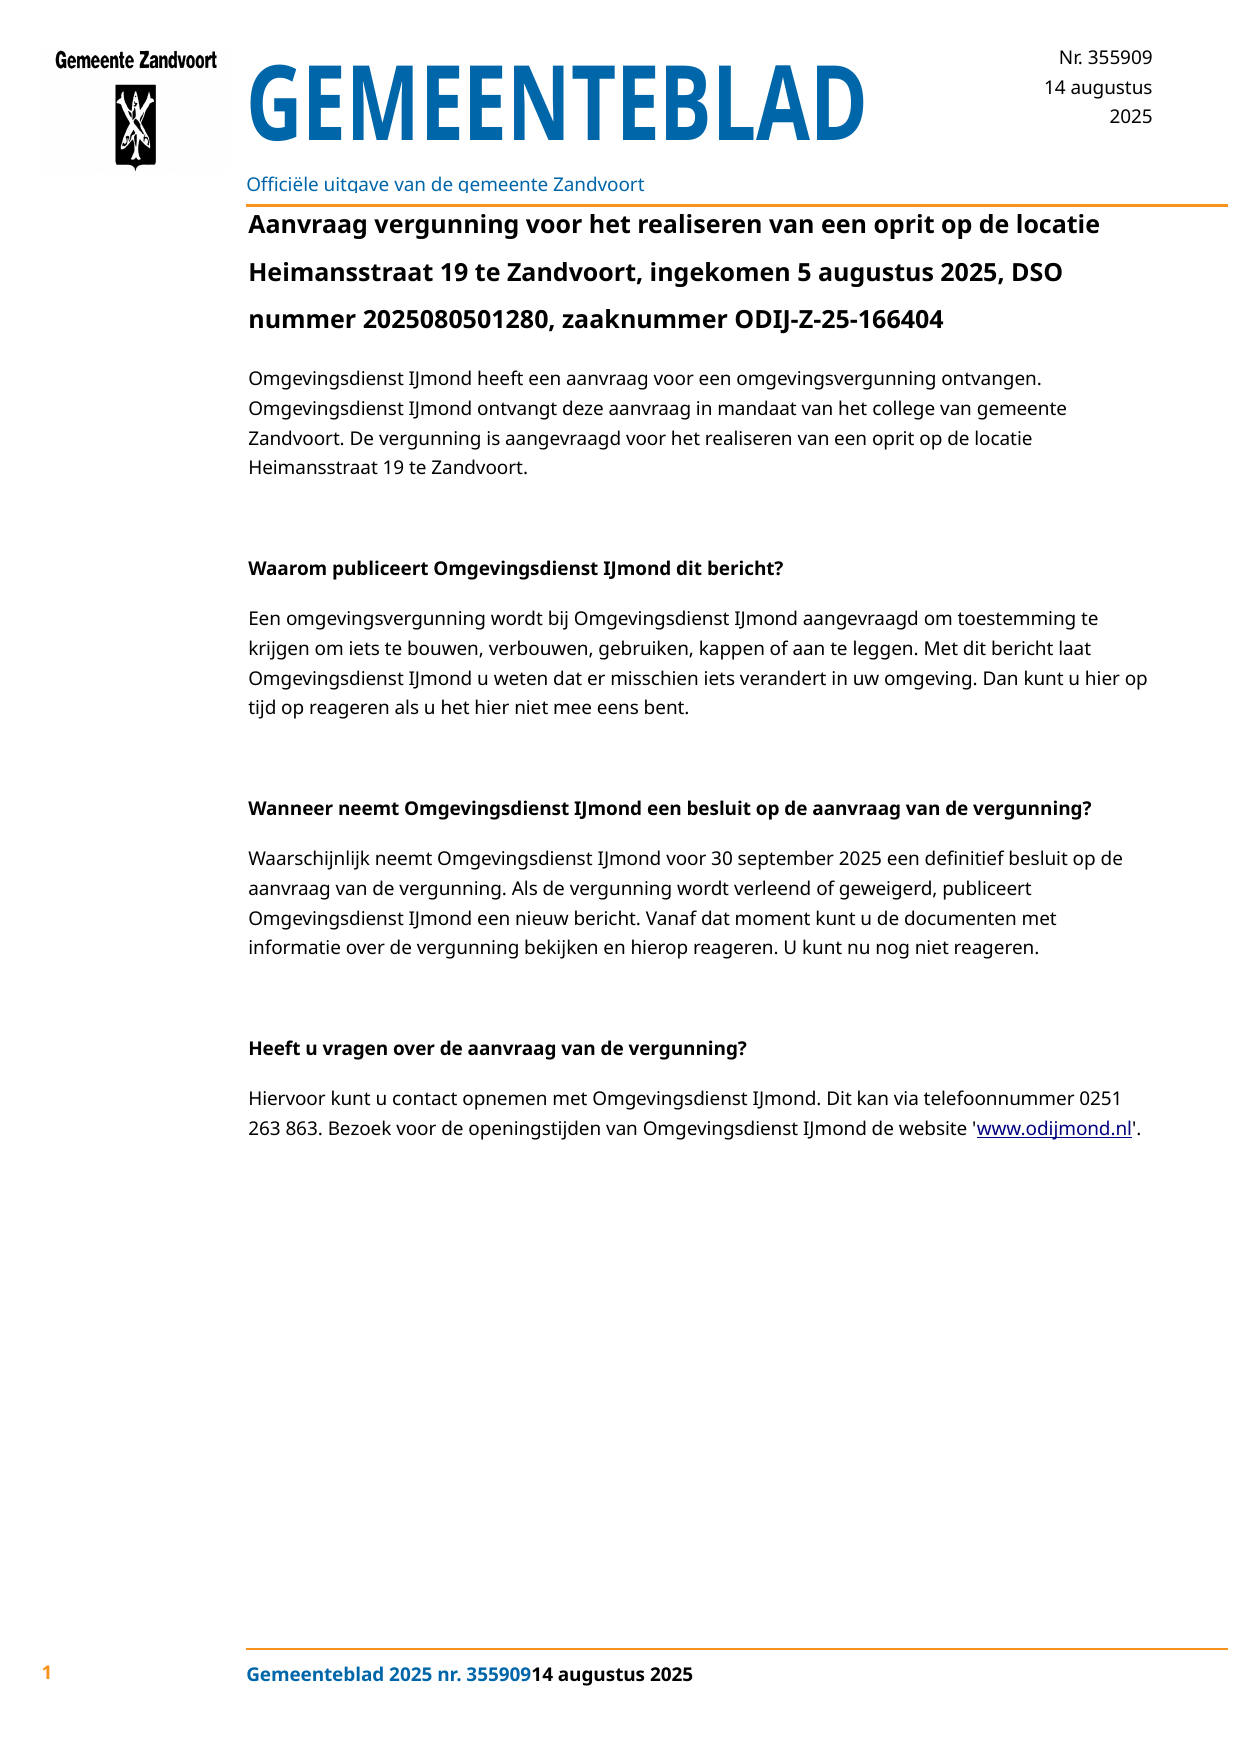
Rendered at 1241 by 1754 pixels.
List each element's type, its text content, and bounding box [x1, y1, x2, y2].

text Wanneer neemt Omgevingsdienst IJmond een besluit op de aanvraag van de vergunning? [248, 795, 1152, 821]
text Aanvraag vergunning voor het realiseren van een oprit op de locatie Heimansstraat 19 te Zandvoort, ingekomen 5 augustus 2025, DSO nummer 2025080501280, zaaknummer ODIJ-Z-25-166404 [248, 207, 1152, 336]
picture [41, 47, 231, 172]
text Waarschijnlijk neemt Omgevingsdienst IJmond voor 30 september 2025 een definitief besluit op de aanvraag van de vergunning. Als de vergunning wordt verleend of geweigerd, publiceert Omgevingsdienst IJmond een nieuw bericht. Vanaf dat moment kunt u de documenten met informatie over de vergunning bekijken en hierop reageren. U kunt nu nog niet reageren. [248, 846, 1152, 960]
text Omgevingsdienst IJmond heeft een aanvraag voor een omgevingsvergunning ontvangen. Omgevingsdienst IJmond ontvangt deze aanvraag in mandaat van het college van gemeente Zandvoort. De vergunning is aangevraagd voor het realiseren van een oprit op de locatie Heimansstraat 19 te Zandvoort. [248, 366, 1152, 480]
text Heeft u vragen over de aanvraag van de vergunning? [248, 1035, 1152, 1061]
text Waarom publiceert Omgevingsdienst IJmond dit bericht? [248, 555, 1152, 581]
text Hiervoor kunt u contact opnemen met Omgevingsdienst IJmond. Dit kan via telefoonnummer 0251 263 863. Bezoek voor de openingstijden van Omgevingsdienst IJmond de website 'www.odijmond.nl'. [248, 1086, 1152, 1141]
text Een omgevingsvergunning wordt bij Omgevingsdienst IJmond aangevraagd om toestemming te krijgen om iets te bouwen, verbouwen, gebruiken, kappen of aan te leggen. Met dit bericht laat Omgevingsdienst IJmond u weten dat er misschien iets verandert in uw omgeving. Dan kunt u hier op tijd op reageren als u het hier niet mee eens bent. [248, 606, 1152, 720]
